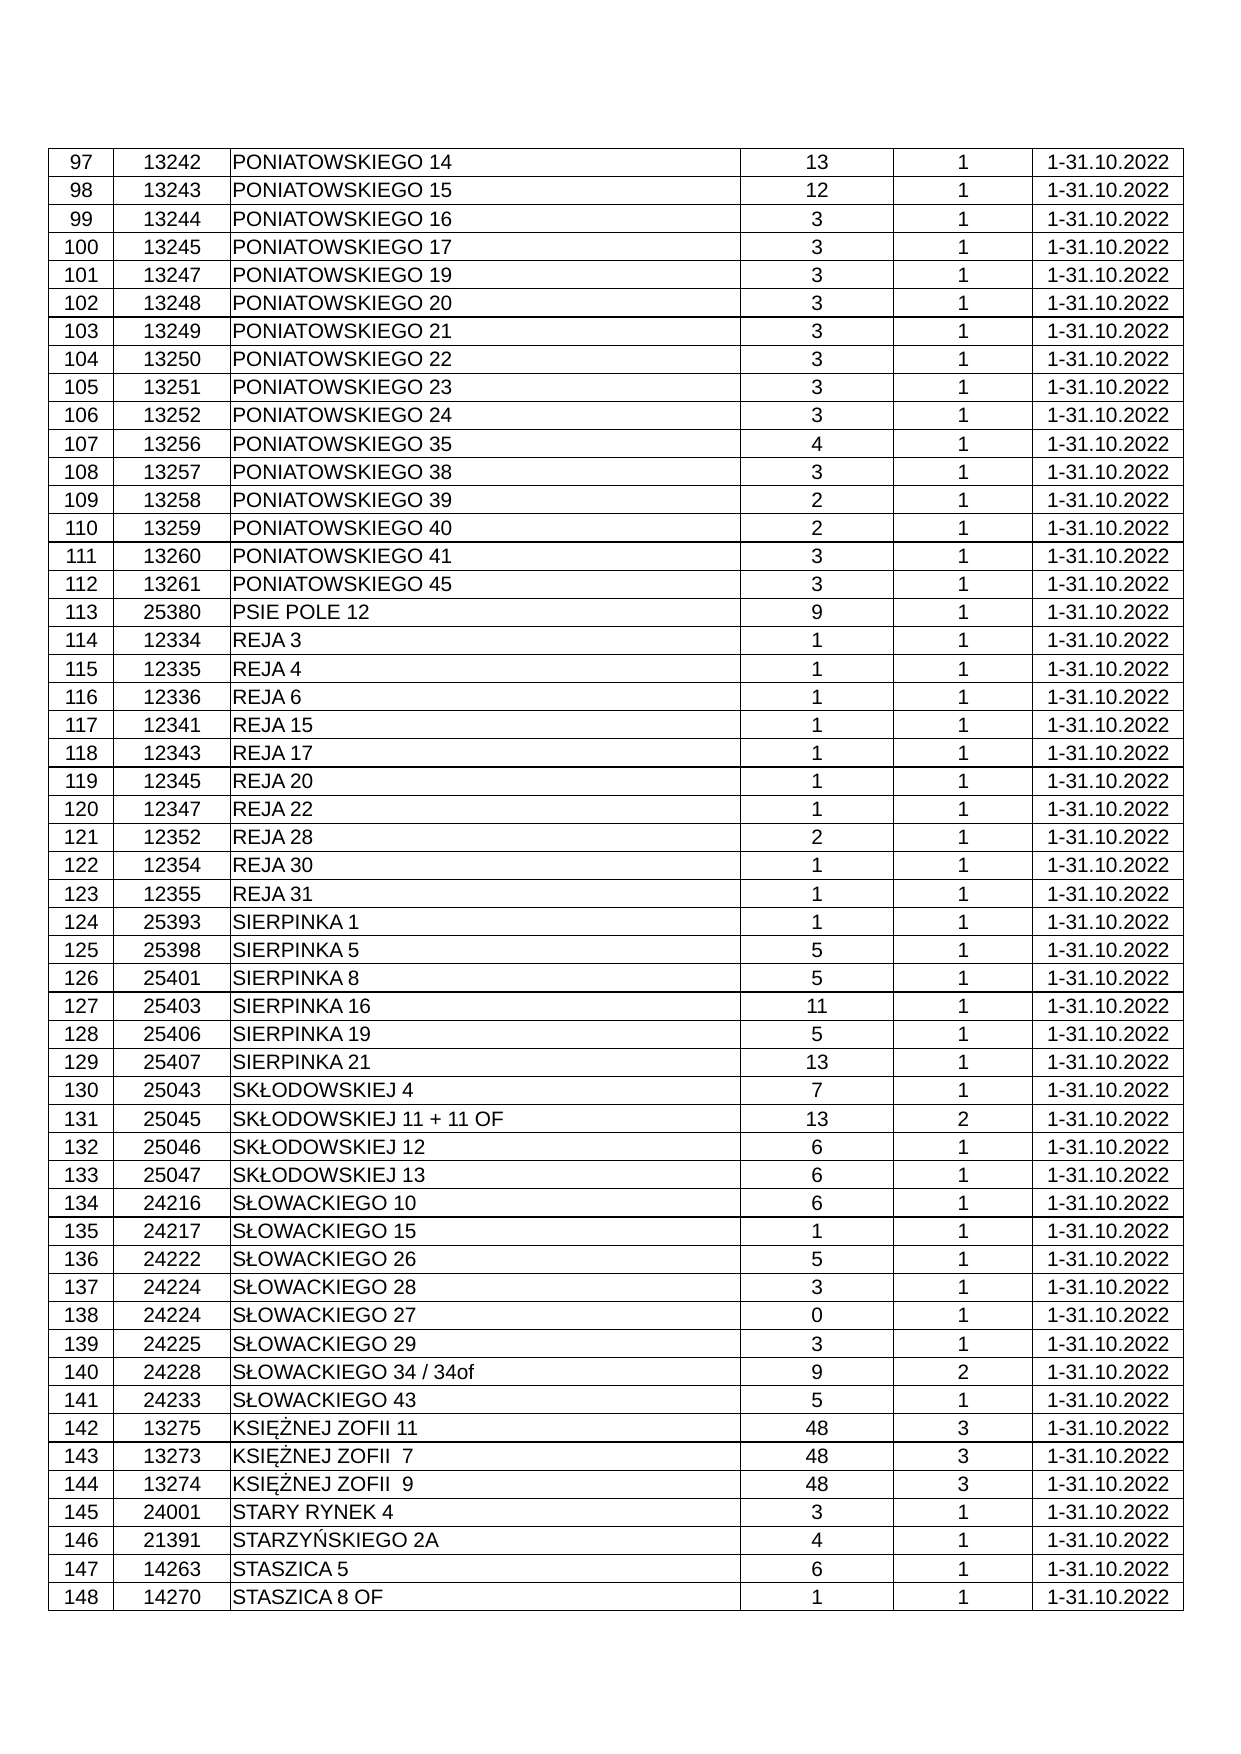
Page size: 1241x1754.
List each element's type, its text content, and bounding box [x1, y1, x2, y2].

table_cell 1 [894, 318, 1032, 344]
table_cell 1-31.10.2022 [1033, 796, 1183, 823]
table_cell 143 [49, 1443, 113, 1469]
table_cell 128 [49, 1021, 113, 1048]
table_cell 1 [894, 1499, 1032, 1526]
table_cell 6 [741, 1189, 893, 1216]
table_cell 1-31.10.2022 [1033, 514, 1183, 541]
table_cell 1-31.10.2022 [1033, 1077, 1183, 1104]
table_cell KSIĘŻNEJ ZOFII 9 [231, 1471, 740, 1498]
table_cell PONIATOWSKIEGO 15 [231, 177, 740, 204]
table_cell 1-31.10.2022 [1033, 543, 1183, 569]
table_cell 5 [741, 1021, 893, 1048]
table_cell 48 [741, 1443, 893, 1469]
table_cell 1-31.10.2022 [1033, 683, 1183, 710]
table_cell 1-31.10.2022 [1033, 402, 1183, 429]
table_cell PONIATOWSKIEGO 20 [231, 289, 740, 316]
table_cell 1-31.10.2022 [1033, 993, 1183, 1019]
table_cell 135 [49, 1218, 113, 1244]
table_cell 1 [741, 768, 893, 794]
table_cell PONIATOWSKIEGO 19 [231, 261, 740, 288]
table_cell SŁOWACKIEGO 28 [231, 1274, 740, 1301]
table_cell 12354 [114, 852, 230, 879]
table_cell 1-31.10.2022 [1033, 880, 1183, 907]
table_cell 13260 [114, 543, 230, 569]
table_cell STASZICA 8 OF [231, 1583, 740, 1610]
table_cell 108 [49, 458, 113, 485]
table_cell 1 [894, 908, 1032, 935]
table_cell REJA 3 [231, 627, 740, 654]
table_cell 9 [741, 599, 893, 626]
table_cell 2 [894, 1358, 1032, 1385]
table_cell 138 [49, 1302, 113, 1329]
table_cell 1 [894, 205, 1032, 232]
table_cell SKŁODOWSKIEJ 11 + 11 OF [231, 1105, 740, 1132]
table_cell 1-31.10.2022 [1033, 964, 1183, 991]
table_cell 1-31.10.2022 [1033, 430, 1183, 457]
table_cell 114 [49, 627, 113, 654]
table_cell 1-31.10.2022 [1033, 1133, 1183, 1160]
table_cell 24224 [114, 1302, 230, 1329]
table_cell 125 [49, 936, 113, 963]
table_cell 3 [741, 402, 893, 429]
table_cell PONIATOWSKIEGO 23 [231, 374, 740, 401]
table_cell 1-31.10.2022 [1033, 1189, 1183, 1216]
table_cell 144 [49, 1471, 113, 1498]
table_cell 1 [894, 374, 1032, 401]
table_cell 48 [741, 1471, 893, 1498]
table_cell 13250 [114, 346, 230, 373]
table_cell 113 [49, 599, 113, 626]
table_cell REJA 17 [231, 739, 740, 766]
table_cell PONIATOWSKIEGO 35 [231, 430, 740, 457]
table_cell 124 [49, 908, 113, 935]
table_cell 13248 [114, 289, 230, 316]
table_cell 1 [894, 1555, 1032, 1582]
table_cell 131 [49, 1105, 113, 1132]
table_cell PSIE POLE 12 [231, 599, 740, 626]
table_cell 105 [49, 374, 113, 401]
table_cell 3 [894, 1414, 1032, 1441]
table_cell SŁOWACKIEGO 10 [231, 1189, 740, 1216]
table_cell 1 [894, 993, 1032, 1019]
table_cell PONIATOWSKIEGO 14 [231, 149, 740, 176]
table_cell 1 [894, 177, 1032, 204]
table_cell 1 [894, 1161, 1032, 1188]
table_cell 4 [741, 430, 893, 457]
table_cell 133 [49, 1161, 113, 1188]
table_cell 13258 [114, 486, 230, 513]
table_cell 1-31.10.2022 [1033, 1443, 1183, 1469]
table_cell 3 [741, 458, 893, 485]
table_cell 12347 [114, 796, 230, 823]
table_cell 97 [49, 149, 113, 176]
table_cell 3 [741, 571, 893, 598]
table_cell REJA 4 [231, 655, 740, 682]
table_cell 1-31.10.2022 [1033, 149, 1183, 176]
table_cell 1-31.10.2022 [1033, 824, 1183, 851]
table_cell 127 [49, 993, 113, 1019]
table_cell 1 [894, 1583, 1032, 1610]
table_cell 25403 [114, 993, 230, 1019]
table_cell 129 [49, 1049, 113, 1076]
table_cell 6 [741, 1555, 893, 1582]
table_cell 1-31.10.2022 [1033, 289, 1183, 316]
table_cell 13243 [114, 177, 230, 204]
table_cell 25046 [114, 1133, 230, 1160]
table_cell REJA 6 [231, 683, 740, 710]
table_cell 3 [741, 1499, 893, 1526]
table_cell 12 [741, 177, 893, 204]
table_cell 1 [894, 683, 1032, 710]
table_cell 13274 [114, 1471, 230, 1498]
table_cell 1-31.10.2022 [1033, 1414, 1183, 1441]
table_cell 1-31.10.2022 [1033, 486, 1183, 513]
table_cell REJA 22 [231, 796, 740, 823]
table_cell 1-31.10.2022 [1033, 1555, 1183, 1582]
table_cell 25406 [114, 1021, 230, 1048]
table_cell 1-31.10.2022 [1033, 1471, 1183, 1498]
table_cell 13 [741, 149, 893, 176]
table_cell 123 [49, 880, 113, 907]
table_cell 1 [894, 571, 1032, 598]
table_cell 1 [894, 346, 1032, 373]
table_cell 2 [741, 486, 893, 513]
table_cell 1-31.10.2022 [1033, 205, 1183, 232]
table_cell 1 [741, 1583, 893, 1610]
table_cell 13273 [114, 1443, 230, 1469]
table_cell 1-31.10.2022 [1033, 233, 1183, 260]
table_cell 4 [741, 1527, 893, 1554]
table_cell 3 [741, 1330, 893, 1357]
table_cell 3 [894, 1443, 1032, 1469]
table_cell 25045 [114, 1105, 230, 1132]
table_cell 1-31.10.2022 [1033, 711, 1183, 738]
table_cell 1 [894, 1302, 1032, 1329]
table_cell 112 [49, 571, 113, 598]
table_cell PONIATOWSKIEGO 40 [231, 514, 740, 541]
table_cell 12345 [114, 768, 230, 794]
table_cell 132 [49, 1133, 113, 1160]
table_cell 13257 [114, 458, 230, 485]
table_cell 145 [49, 1499, 113, 1526]
table_cell 1-31.10.2022 [1033, 627, 1183, 654]
table_cell 111 [49, 543, 113, 569]
table_cell 25393 [114, 908, 230, 935]
table_cell 25043 [114, 1077, 230, 1104]
table_cell 13251 [114, 374, 230, 401]
table_cell 14270 [114, 1583, 230, 1610]
table_cell 1 [894, 796, 1032, 823]
table_cell SŁOWACKIEGO 27 [231, 1302, 740, 1329]
table_cell PONIATOWSKIEGO 22 [231, 346, 740, 373]
table_cell 1 [741, 796, 893, 823]
table_cell REJA 20 [231, 768, 740, 794]
table_cell 1 [894, 233, 1032, 260]
table_cell 1-31.10.2022 [1033, 1161, 1183, 1188]
table_cell 147 [49, 1555, 113, 1582]
table_cell 1-31.10.2022 [1033, 318, 1183, 344]
table_cell 7 [741, 1077, 893, 1104]
table_cell 13275 [114, 1414, 230, 1441]
table_cell 148 [49, 1583, 113, 1610]
table_cell 12355 [114, 880, 230, 907]
table_cell SŁOWACKIEGO 34 / 34of [231, 1358, 740, 1385]
table_cell 48 [741, 1414, 893, 1441]
table_cell SIERPINKA 19 [231, 1021, 740, 1048]
table_cell 5 [741, 936, 893, 963]
table_cell 1-31.10.2022 [1033, 1049, 1183, 1076]
table_cell 24233 [114, 1386, 230, 1413]
table_cell 1 [894, 543, 1032, 569]
table_cell SIERPINKA 16 [231, 993, 740, 1019]
table_cell 1-31.10.2022 [1033, 852, 1183, 879]
table_cell 1-31.10.2022 [1033, 177, 1183, 204]
table_cell 25398 [114, 936, 230, 963]
table_cell 1 [894, 1386, 1032, 1413]
table_cell 134 [49, 1189, 113, 1216]
table_cell 1-31.10.2022 [1033, 1105, 1183, 1132]
table_cell 1 [894, 768, 1032, 794]
table_cell 98 [49, 177, 113, 204]
table_cell 1 [894, 824, 1032, 851]
table_cell 1 [894, 1246, 1032, 1273]
table_cell 106 [49, 402, 113, 429]
table_cell 130 [49, 1077, 113, 1104]
table_cell KSIĘŻNEJ ZOFII 11 [231, 1414, 740, 1441]
table_cell 1 [741, 655, 893, 682]
table_cell 1 [894, 1077, 1032, 1104]
table_cell 1-31.10.2022 [1033, 346, 1183, 373]
table_cell 25407 [114, 1049, 230, 1076]
table_cell 139 [49, 1330, 113, 1357]
table_cell 1 [894, 1021, 1032, 1048]
table_cell 1 [894, 1218, 1032, 1244]
table_cell PONIATOWSKIEGO 17 [231, 233, 740, 260]
table_cell 1 [894, 852, 1032, 879]
table_cell PONIATOWSKIEGO 24 [231, 402, 740, 429]
table_cell 136 [49, 1246, 113, 1273]
table_cell 1-31.10.2022 [1033, 768, 1183, 794]
table_cell 12336 [114, 683, 230, 710]
table_cell 1-31.10.2022 [1033, 1274, 1183, 1301]
table_cell 1 [894, 402, 1032, 429]
table_cell 1-31.10.2022 [1033, 1246, 1183, 1273]
table_cell 1-31.10.2022 [1033, 1499, 1183, 1526]
table_cell 11 [741, 993, 893, 1019]
table_cell 146 [49, 1527, 113, 1554]
table_cell 1 [894, 711, 1032, 738]
table_cell 118 [49, 739, 113, 766]
table_cell 140 [49, 1358, 113, 1385]
table_cell KSIĘŻNEJ ZOFII 7 [231, 1443, 740, 1469]
table_cell 1-31.10.2022 [1033, 1386, 1183, 1413]
table_cell 1-31.10.2022 [1033, 1358, 1183, 1385]
table_cell 1-31.10.2022 [1033, 261, 1183, 288]
table_cell 121 [49, 824, 113, 851]
table_cell 1 [894, 627, 1032, 654]
table_cell PONIATOWSKIEGO 16 [231, 205, 740, 232]
table_cell 1 [894, 880, 1032, 907]
table_cell SŁOWACKIEGO 26 [231, 1246, 740, 1273]
table_cell 116 [49, 683, 113, 710]
table_cell 1 [894, 964, 1032, 991]
table_cell 1 [894, 1527, 1032, 1554]
table_cell SIERPINKA 5 [231, 936, 740, 963]
table_cell 115 [49, 655, 113, 682]
table_cell 1-31.10.2022 [1033, 908, 1183, 935]
table_cell 1 [894, 936, 1032, 963]
table_cell 1 [741, 908, 893, 935]
table_cell 1 [894, 599, 1032, 626]
table_cell 141 [49, 1386, 113, 1413]
table_cell 137 [49, 1274, 113, 1301]
table_cell 5 [741, 1246, 893, 1273]
table_cell 5 [741, 964, 893, 991]
table_cell 1 [894, 1049, 1032, 1076]
table_cell 13252 [114, 402, 230, 429]
table_cell 1 [894, 149, 1032, 176]
table_cell REJA 15 [231, 711, 740, 738]
table_cell 1 [894, 430, 1032, 457]
table_cell 13261 [114, 571, 230, 598]
table_cell 122 [49, 852, 113, 879]
table_cell 1 [894, 261, 1032, 288]
table_cell SIERPINKA 8 [231, 964, 740, 991]
table_cell SKŁODOWSKIEJ 4 [231, 1077, 740, 1104]
table_cell 3 [741, 289, 893, 316]
table_cell 1 [894, 514, 1032, 541]
table_cell 1 [741, 880, 893, 907]
table_cell 1-31.10.2022 [1033, 1583, 1183, 1610]
table_cell 107 [49, 430, 113, 457]
table_cell 1 [894, 289, 1032, 316]
table_cell 25047 [114, 1161, 230, 1188]
table_cell 3 [741, 233, 893, 260]
table_cell 120 [49, 796, 113, 823]
table_cell SKŁODOWSKIEJ 12 [231, 1133, 740, 1160]
table_cell SŁOWACKIEGO 43 [231, 1386, 740, 1413]
table_cell 109 [49, 486, 113, 513]
table_cell 6 [741, 1161, 893, 1188]
table_cell 25401 [114, 964, 230, 991]
table_cell 0 [741, 1302, 893, 1329]
table_cell 1-31.10.2022 [1033, 1330, 1183, 1357]
table_cell 24001 [114, 1499, 230, 1526]
table_cell SŁOWACKIEGO 15 [231, 1218, 740, 1244]
table_cell 1-31.10.2022 [1033, 1218, 1183, 1244]
table_cell 101 [49, 261, 113, 288]
table_cell 1-31.10.2022 [1033, 458, 1183, 485]
table_cell 2 [741, 514, 893, 541]
table_cell 104 [49, 346, 113, 373]
table_cell 1 [894, 1330, 1032, 1357]
table_cell 24228 [114, 1358, 230, 1385]
table_cell 1-31.10.2022 [1033, 599, 1183, 626]
table_cell 142 [49, 1414, 113, 1441]
table_cell 24216 [114, 1189, 230, 1216]
table_cell PONIATOWSKIEGO 41 [231, 543, 740, 569]
table_cell 13256 [114, 430, 230, 457]
table_cell 1 [894, 739, 1032, 766]
table_cell 1 [894, 1274, 1032, 1301]
table_cell 1-31.10.2022 [1033, 655, 1183, 682]
table_cell 6 [741, 1133, 893, 1160]
table_cell 1-31.10.2022 [1033, 936, 1183, 963]
table_cell 1-31.10.2022 [1033, 374, 1183, 401]
table_cell REJA 30 [231, 852, 740, 879]
table_cell 9 [741, 1358, 893, 1385]
table_cell 13 [741, 1049, 893, 1076]
table_cell 2 [741, 824, 893, 851]
table_cell 3 [741, 543, 893, 569]
table_cell 1 [894, 458, 1032, 485]
table_cell SIERPINKA 1 [231, 908, 740, 935]
table_cell 1 [894, 655, 1032, 682]
table_cell 1 [741, 739, 893, 766]
table_cell 24217 [114, 1218, 230, 1244]
table_cell PONIATOWSKIEGO 21 [231, 318, 740, 344]
table_cell STASZICA 5 [231, 1555, 740, 1582]
table_cell REJA 28 [231, 824, 740, 851]
table_cell 117 [49, 711, 113, 738]
table_cell 12335 [114, 655, 230, 682]
table_cell 102 [49, 289, 113, 316]
table_cell 119 [49, 768, 113, 794]
table_cell 12341 [114, 711, 230, 738]
table_cell SKŁODOWSKIEJ 13 [231, 1161, 740, 1188]
table_cell 21391 [114, 1527, 230, 1554]
table_cell 1-31.10.2022 [1033, 1021, 1183, 1048]
table_cell 13249 [114, 318, 230, 344]
table_cell REJA 31 [231, 880, 740, 907]
table_cell 1-31.10.2022 [1033, 1527, 1183, 1554]
table_cell PONIATOWSKIEGO 45 [231, 571, 740, 598]
table_cell 1 [741, 683, 893, 710]
table_cell 24222 [114, 1246, 230, 1273]
table_cell 1 [741, 852, 893, 879]
table_cell 13245 [114, 233, 230, 260]
table_cell 99 [49, 205, 113, 232]
table_cell 24224 [114, 1274, 230, 1301]
table_cell 13259 [114, 514, 230, 541]
table_cell 13 [741, 1105, 893, 1132]
table_cell 12352 [114, 824, 230, 851]
table_cell 1 [741, 711, 893, 738]
table_cell STARY RYNEK 4 [231, 1499, 740, 1526]
table_cell 1 [741, 627, 893, 654]
table_cell 3 [741, 374, 893, 401]
table_cell 1-31.10.2022 [1033, 571, 1183, 598]
table_cell 126 [49, 964, 113, 991]
table_cell 3 [894, 1471, 1032, 1498]
table_cell STARZYŃSKIEGO 2A [231, 1527, 740, 1554]
table_cell 25380 [114, 599, 230, 626]
table_cell 3 [741, 346, 893, 373]
table_cell SIERPINKA 21 [231, 1049, 740, 1076]
table_cell SŁOWACKIEGO 29 [231, 1330, 740, 1357]
table_cell 3 [741, 205, 893, 232]
table_cell 5 [741, 1386, 893, 1413]
table_cell 13242 [114, 149, 230, 176]
table_cell 3 [741, 261, 893, 288]
table_cell 100 [49, 233, 113, 260]
table_cell PONIATOWSKIEGO 38 [231, 458, 740, 485]
table_cell 1 [894, 1133, 1032, 1160]
table_cell 1-31.10.2022 [1033, 1302, 1183, 1329]
table_cell 1 [741, 1218, 893, 1244]
table_cell 103 [49, 318, 113, 344]
table_cell 12343 [114, 739, 230, 766]
table_cell 3 [741, 318, 893, 344]
table_cell 13247 [114, 261, 230, 288]
table_cell 3 [741, 1274, 893, 1301]
table_cell 24225 [114, 1330, 230, 1357]
table_cell PONIATOWSKIEGO 39 [231, 486, 740, 513]
table_cell 13244 [114, 205, 230, 232]
table_cell 14263 [114, 1555, 230, 1582]
table_cell 2 [894, 1105, 1032, 1132]
table_cell 1-31.10.2022 [1033, 739, 1183, 766]
table_cell 110 [49, 514, 113, 541]
table_cell 12334 [114, 627, 230, 654]
table_cell 1 [894, 1189, 1032, 1216]
table_cell 1 [894, 486, 1032, 513]
